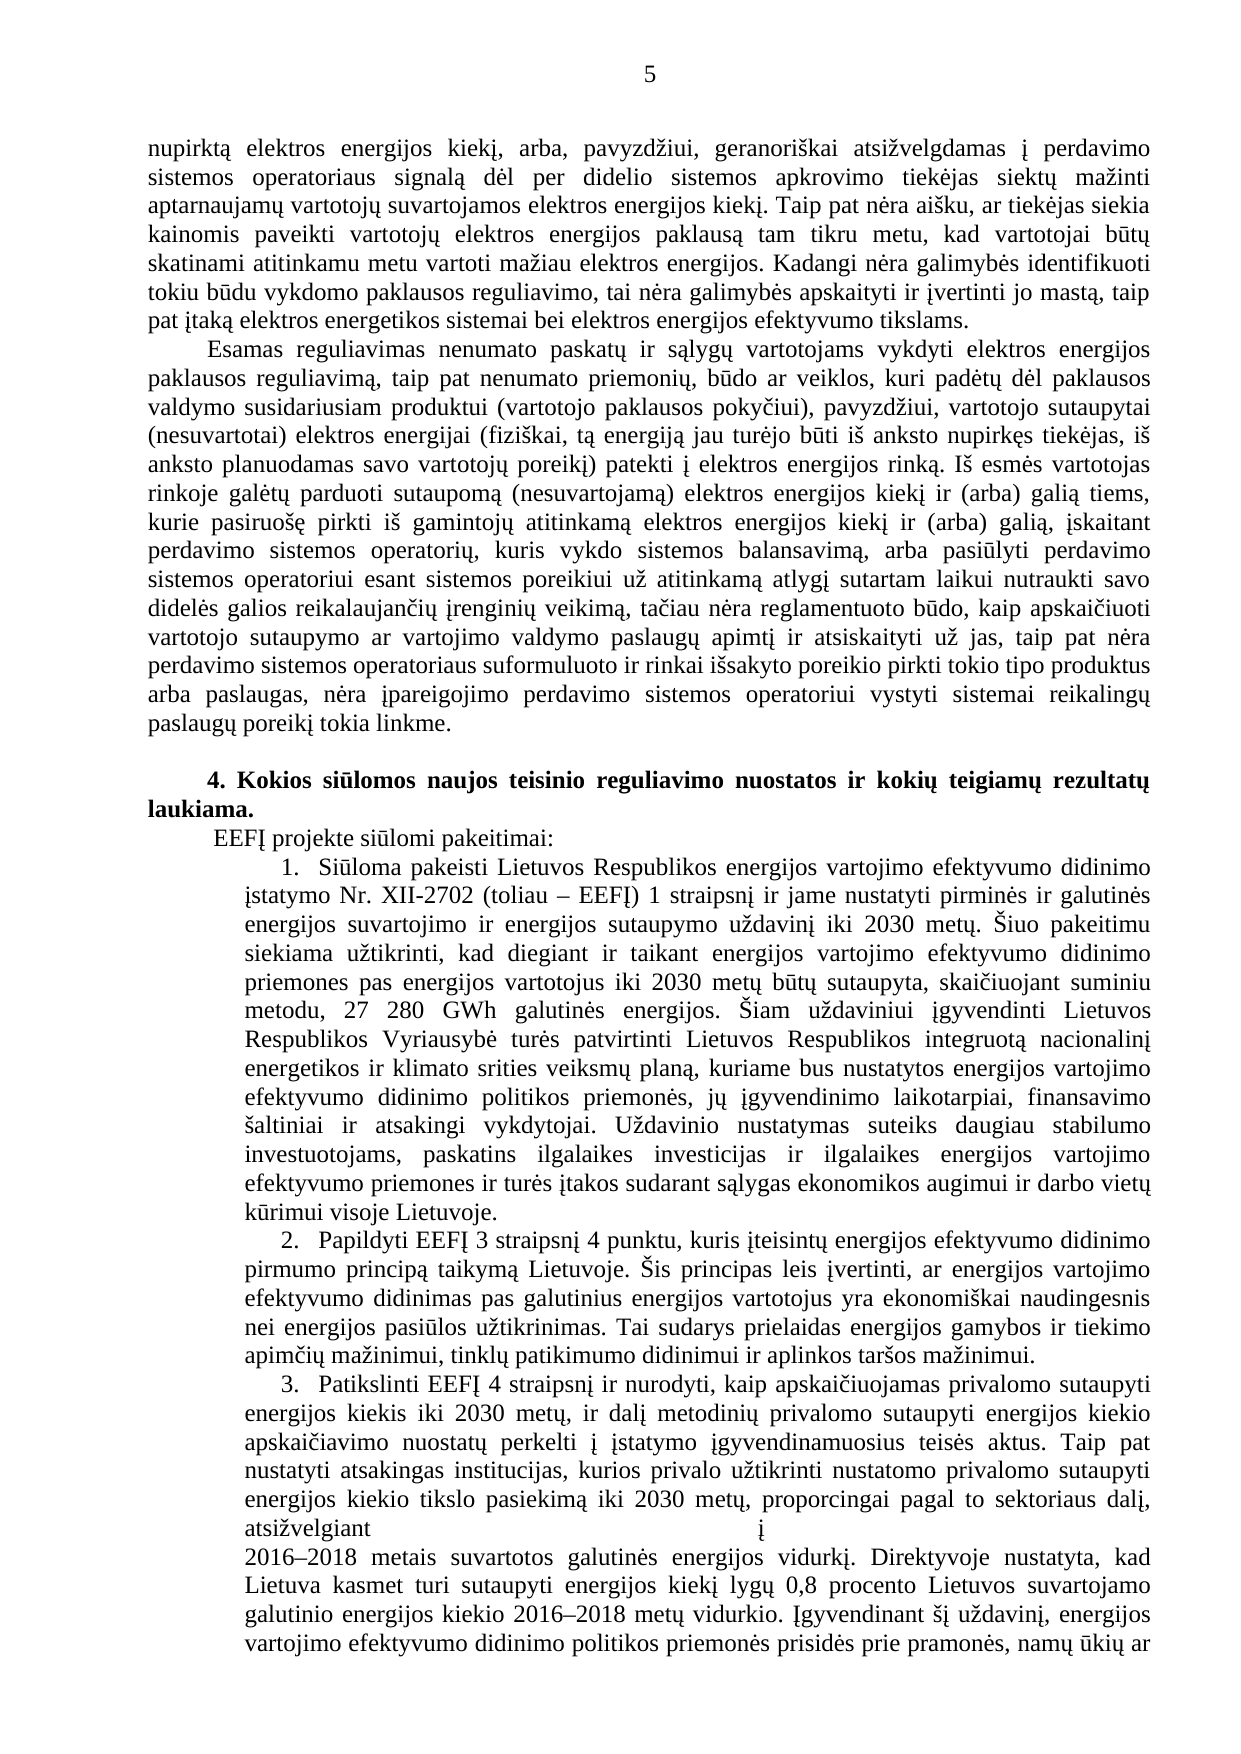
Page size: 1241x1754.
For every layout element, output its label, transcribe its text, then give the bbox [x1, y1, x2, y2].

list Papildyti EEFĮ 3 straipsnį 4 punktu, kuris įteisintų energijos efektyvumo didinimo pirmumo principą taikymą Lietuvoje. Šis principas leis įvertinti, ar energijos vartojimo efektyvumo didinimas pas galutinius energijos vartotojus yra ekonomiškai naudingesnis nei energijos pasiūlos užtikrinimas. Tai sudarys prielaidas energijos gamybos ir tiekimo apimčių mažinimui, tinklų patikimumo didinimui ir aplinkos taršos mažinimui. [207, 1225, 1152, 1369]
text 4. Kokios siūlomos naujos teisinio reguliavimo nuostatos ir kokių teigiamų rezultatų laukiama. [148, 765, 1152, 823]
text EEFĮ projekte siūlomi pakeitimai: [148, 823, 1152, 852]
list Siūloma pakeisti Lietuvos Respublikos energijos vartojimo efektyvumo didinimo įstatymo Nr. XII-2702 (toliau – EEFĮ) 1 straipsnį ir jame nustatyti pirminės ir galutinės energijos suvartojimo ir energijos sutaupymo uždavinį iki 2030 metų. Šiuo pakeitimu siekiama užtikrinti, kad diegiant ir taikant energijos vartojimo efektyvumo didinimo priemones pas energijos vartotojus iki 2030 metų būtų sutaupyta, skaičiuojant suminiu metodu, 27 280 GWh galutinės energijos. Šiam uždaviniui įgyvendinti Lietuvos Respublikos Vyriausybė turės patvirtinti Lietuvos Respublikos integruotą nacionalinį energetikos ir klimato srities veiksmų planą, kuriame bus nustatytos energijos vartojimo efektyvumo didinimo politikos priemonės, jų įgyvendinimo laikotarpiai, finansavimo šaltiniai ir atsakingi vykdytojai. Uždavinio nustatymas suteiks daugiau stabilumo investuotojams, paskatins ilgalaikes investicijas ir ilgalaikes energijos vartojimo efektyvumo priemones ir turės įtakos sudarant sąlygas ekonomikos augimui ir darbo vietų kūrimui visoje Lietuvoje. [207, 852, 1152, 1225]
text nupirktą elektros energijos kiekį, arba, pavyzdžiui, geranoriškai atsižvelgdamas į perdavimo sistemos operatoriaus signalą dėl per didelio sistemos apkrovimo tiekėjas siektų mažinti aptarnaujamų vartotojų suvartojamos elektros energijos kiekį. Taip pat nėra aišku, ar tiekėjas siekia kainomis paveikti vartotojų elektros energijos paklausą tam tikru metu, kad vartotojai būtų skatinami atitinkamu metu vartoti mažiau elektros energijos. Kadangi nėra galimybės identifikuoti tokiu būdu vykdomo paklausos reguliavimo, tai nėra galimybės apskaityti ir įvertinti jo mastą, taip pat įtaką elektros energetikos sistemai bei elektros energijos efektyvumo tikslams. [148, 133, 1152, 334]
text Esamas reguliavimas nenumato paskatų ir sąlygų vartotojams vykdyti elektros energijos paklausos reguliavimą, taip pat nenumato priemonių, būdo ar veiklos, kuri padėtų dėl paklausos valdymo susidariusiam produktui (vartotojo paklausos pokyčiui), pavyzdžiui, vartotojo sutaupytai (nesuvartotai) elektros energijai (fiziškai, tą energiją jau turėjo būti iš anksto nupirkęs tiekėjas, iš anksto planuodamas savo vartotojų poreikį) patekti į elektros energijos rinką. Iš esmės vartotojas rinkoje galėtų parduoti sutaupomą (nesuvartojamą) elektros energijos kiekį ir (arba) galią tiems, kurie pasiruošę pirkti iš gamintojų atitinkamą elektros energijos kiekį ir (arba) galią, įskaitant perdavimo sistemos operatorių, kuris vykdo sistemos balansavimą, arba pasiūlyti perdavimo sistemos operatoriui esant sistemos poreikiui už atitinkamą atlygį sutartam laikui nutraukti savo didelės galios reikalaujančių įrenginių veikimą, tačiau nėra reglamentuoto būdo, kaip apskaičiuoti vartotojo sutaupymo ar vartojimo valdymo paslaugų apimtį ir atsiskaityti už jas, taip pat nėra perdavimo sistemos operatoriaus suformuluoto ir rinkai išsakyto poreikio pirkti tokio tipo produktus arba paslaugas, nėra įpareigojimo perdavimo sistemos operatoriui vystyti sistemai reikalingų paslaugų poreikį tokia linkme. [148, 334, 1152, 737]
list Patikslinti EEFĮ 4 straipsnį ir nurodyti, kaip apskaičiuojamas privalomo sutaupyti energijos kiekis iki 2030 metų, ir dalį metodinių privalomo sutaupyti energijos kiekio apskaičiavimo nuostatų perkelti į įstatymo įgyvendinamuosius teisės aktus. Taip pat nustatyti atsakingas institucijas, kurios privalo užtikrinti nustatomo privalomo sutaupyti energijos kiekio tikslo pasiekimą iki 2030 metų, proporcingai pagal to sektoriaus dalį, atsižvelgiant į 2016–2018 metais suvartotos galutinės energijos vidurkį. Direktyvoje nustatyta, kad Lietuva kasmet turi sutaupyti energijos kiekį lygų 0,8 procento Lietuvos suvartojamo galutinio energijos kiekio 2016–2018 metų vidurkio. Įgyvendinant šį uždavinį, energijos vartojimo efektyvumo didinimo politikos priemonės prisidės prie pramonės, namų ūkių ar [207, 1369, 1152, 1657]
